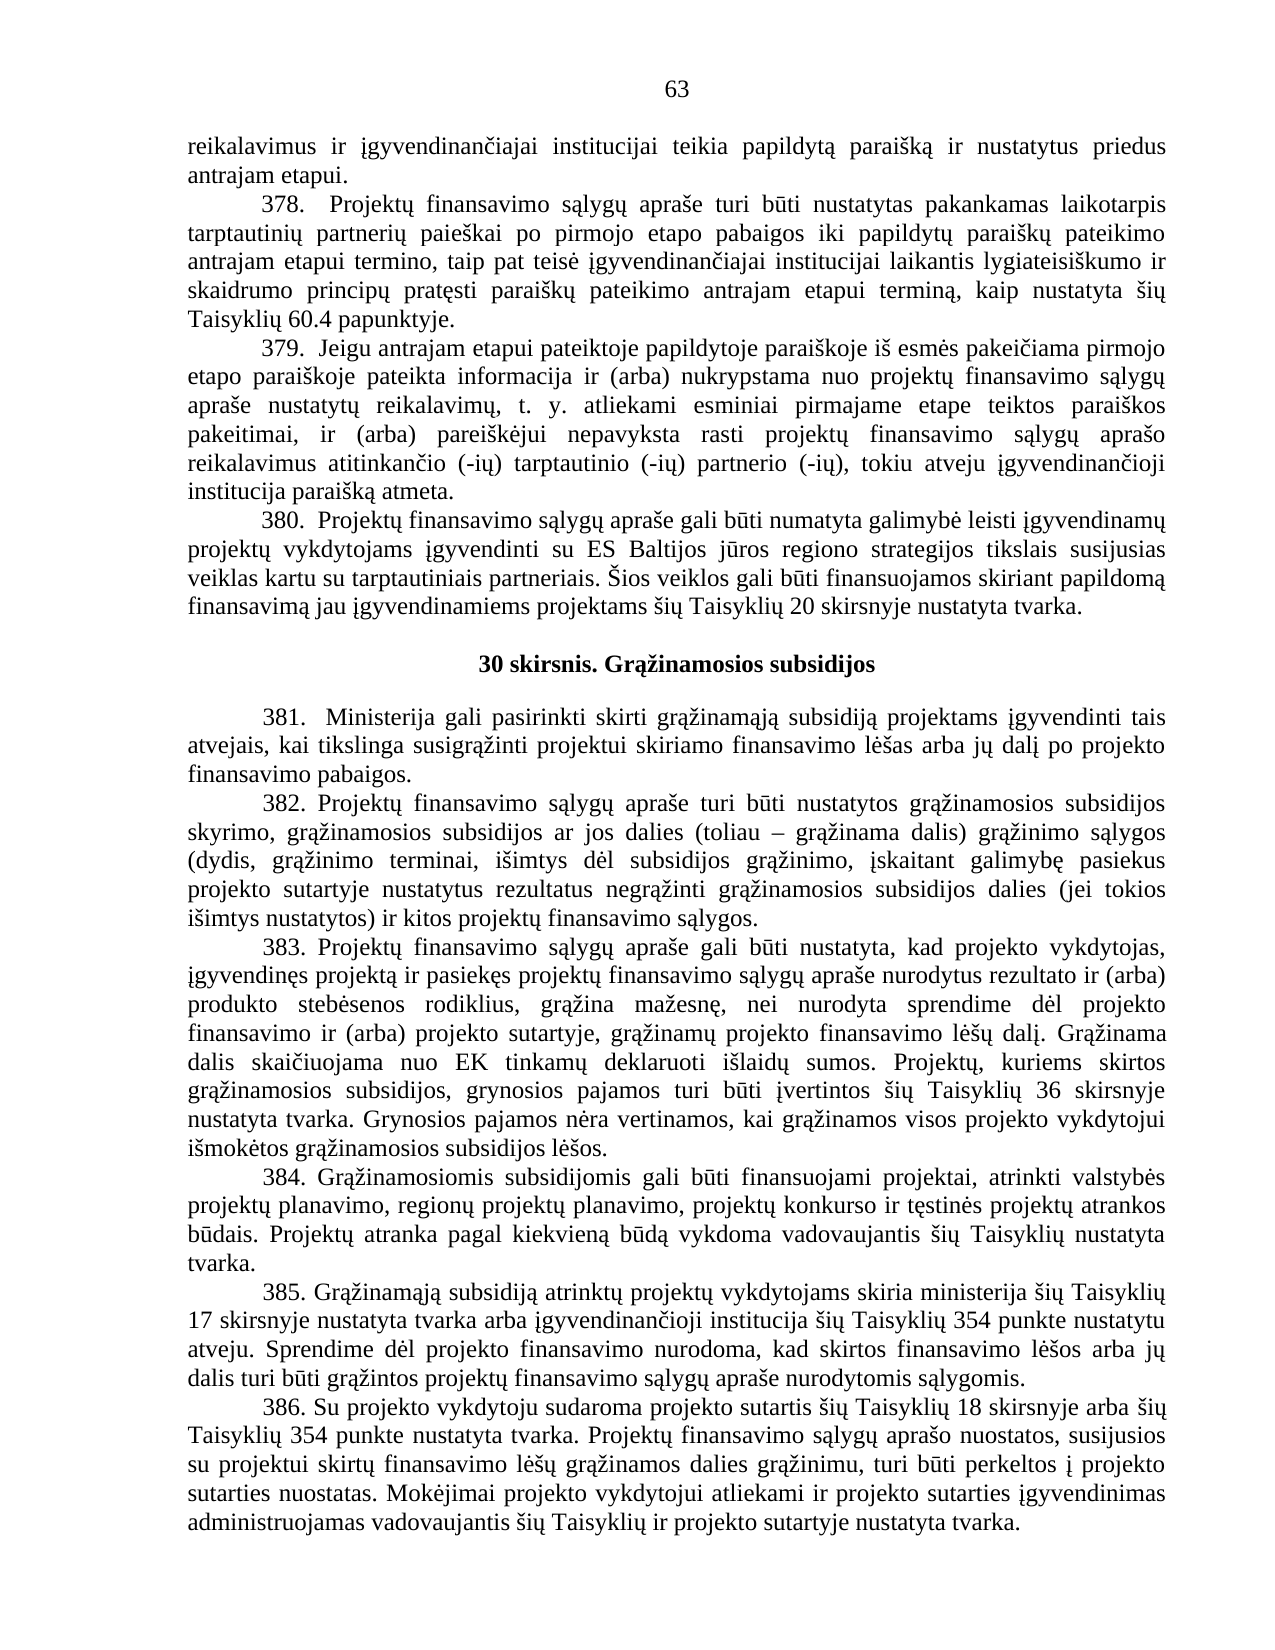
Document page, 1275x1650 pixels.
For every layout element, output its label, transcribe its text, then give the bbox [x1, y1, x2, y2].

text reikalavimus ir įgyvendinančiajai institucijai teikia papildytą paraišką ir nustatytus priedus antrajam etapui. [187, 131, 1167, 189]
text 383. Projektų finansavimo sąlygų apraše gali būti nustatyta, kad projekto vykdytojas, įgyvendinęs projektą ir pasiekęs projektų finansavimo sąlygų apraše nurodytus rezultato ir (arba) produkto stebėsenos rodiklius, grąžina mažesnę, nei nurodyta sprendime dėl projekto finansavimo ir (arba) projekto sutartyje, grąžinamų projekto finansavimo lėšų dalį. Grąžinama dalis skaičiuojama nuo EK tinkamų deklaruoti išlaidų sumos. Projektų, kuriems skirtos grąžinamosios subsidijos, grynosios pajamos turi būti įvertintos šių Taisyklių 36 skirsnyje nustatyta tvarka. Grynosios pajamos nėra vertinamos, kai grąžinamos visos projekto vykdytojui išmokėtos grąžinamosios subsidijos lėšos. [187, 932, 1167, 1162]
text 384. Grąžinamosiomis subsidijomis gali būti finansuojami projektai, atrinkti valstybės projektų planavimo, regionų projektų planavimo, projektų konkurso ir tęstinės projektų atrankos būdais. Projektų atranka pagal kiekvieną būdą vykdoma vadovaujantis šių Taisyklių nustatyta tvarka. [187, 1162, 1167, 1277]
text 382. Projektų finansavimo sąlygų apraše turi būti nustatytos grąžinamosios subsidijos skyrimo, grąžinamosios subsidijos ar jos dalies (toliau – grąžinama dalis) grąžinimo sąlygos (dydis, grąžinimo terminai, išimtys dėl subsidijos grąžinimo, įskaitant galimybę pasiekus projekto sutartyje nustatytus rezultatus negrąžinti grąžinamosios subsidijos dalies (jei tokios išimtys nustatytos) ir kitos projektų finansavimo sąlygos. [187, 788, 1167, 932]
text 381. Ministerija gali pasirinkti skirti grąžinamąją subsidiją projektams įgyvendinti tais atvejais, kai tikslinga susigrąžinti projektui skiriamo finansavimo lėšas arba jų dalį po projekto finansavimo pabaigos. [187, 702, 1167, 788]
text 386. Su projekto vykdytoju sudaroma projekto sutartis šių Taisyklių 18 skirsnyje arba šių Taisyklių 354 punkte nustatyta tvarka. Projektų finansavimo sąlygų aprašo nuostatos, susijusios su projektui skirtų finansavimo lėšų grąžinamos dalies grąžinimu, turi būti perkeltos į projekto sutarties nuostatas. Mokėjimai projekto vykdytojui atliekami ir projekto sutarties įgyvendinimas administruojamas vadovaujantis šių Taisyklių ir projekto sutartyje nustatyta tvarka. [187, 1392, 1167, 1535]
text 378. Projektų finansavimo sąlygų apraše turi būti nustatytas pakankamas laikotarpis tarptautinių partnerių paieškai po pirmojo etapo pabaigos iki papildytų paraiškų pateikimo antrajam etapui termino, taip pat teisė įgyvendinančiajai institucijai laikantis lygiateisiškumo ir skaidrumo principų pratęsti paraiškų pateikimo antrajam etapui terminą, kaip nustatyta šių Taisyklių 60.4 papunktyje. [187, 189, 1167, 333]
text 379. Jeigu antrajam etapui pateiktoje papildytoje paraiškoje iš esmės pakeičiama pirmojo etapo paraiškoje pateikta informacija ir (arba) nukrypstama nuo projektų finansavimo sąlygų apraše nustatytų reikalavimų, t. y. atliekami esminiai pirmajame etape teiktos paraiškos pakeitimai, ir (arba) pareiškėjui nepavyksta rasti projektų finansavimo sąlygų aprašo reikalavimus atitinkančio (-ių) tarptautinio (-ių) partnerio (-ių), tokiu atveju įgyvendinančioji institucija paraišką atmeta. [187, 333, 1167, 505]
text 385. Grąžinamąją subsidiją atrinktų projektų vykdytojams skiria ministerija šių Taisyklių 17 skirsnyje nustatyta tvarka arba įgyvendinančioji institucija šių Taisyklių 354 punkte nustatytu atveju. Sprendime dėl projekto finansavimo nurodoma, kad skirtos finansavimo lėšos arba jų dalis turi būti grąžintos projektų finansavimo sąlygų apraše nurodytomis sąlygomis. [187, 1277, 1167, 1392]
text 380. Projektų finansavimo sąlygų apraše gali būti numatyta galimybė leisti įgyvendinamų projektų vykdytojams įgyvendinti su ES Baltijos jūros regiono strategijos tikslais susijusias veiklas kartu su tarptautiniais partneriais. Šios veiklos gali būti finansuojamos skiriant papildomą finansavimą jau įgyvendinamiems projektams šių Taisyklių 20 skirsnyje nustatyta tvarka. [187, 505, 1167, 620]
text 30 skirsnis. Grąžinamosios subsidijos [246, 649, 1107, 678]
